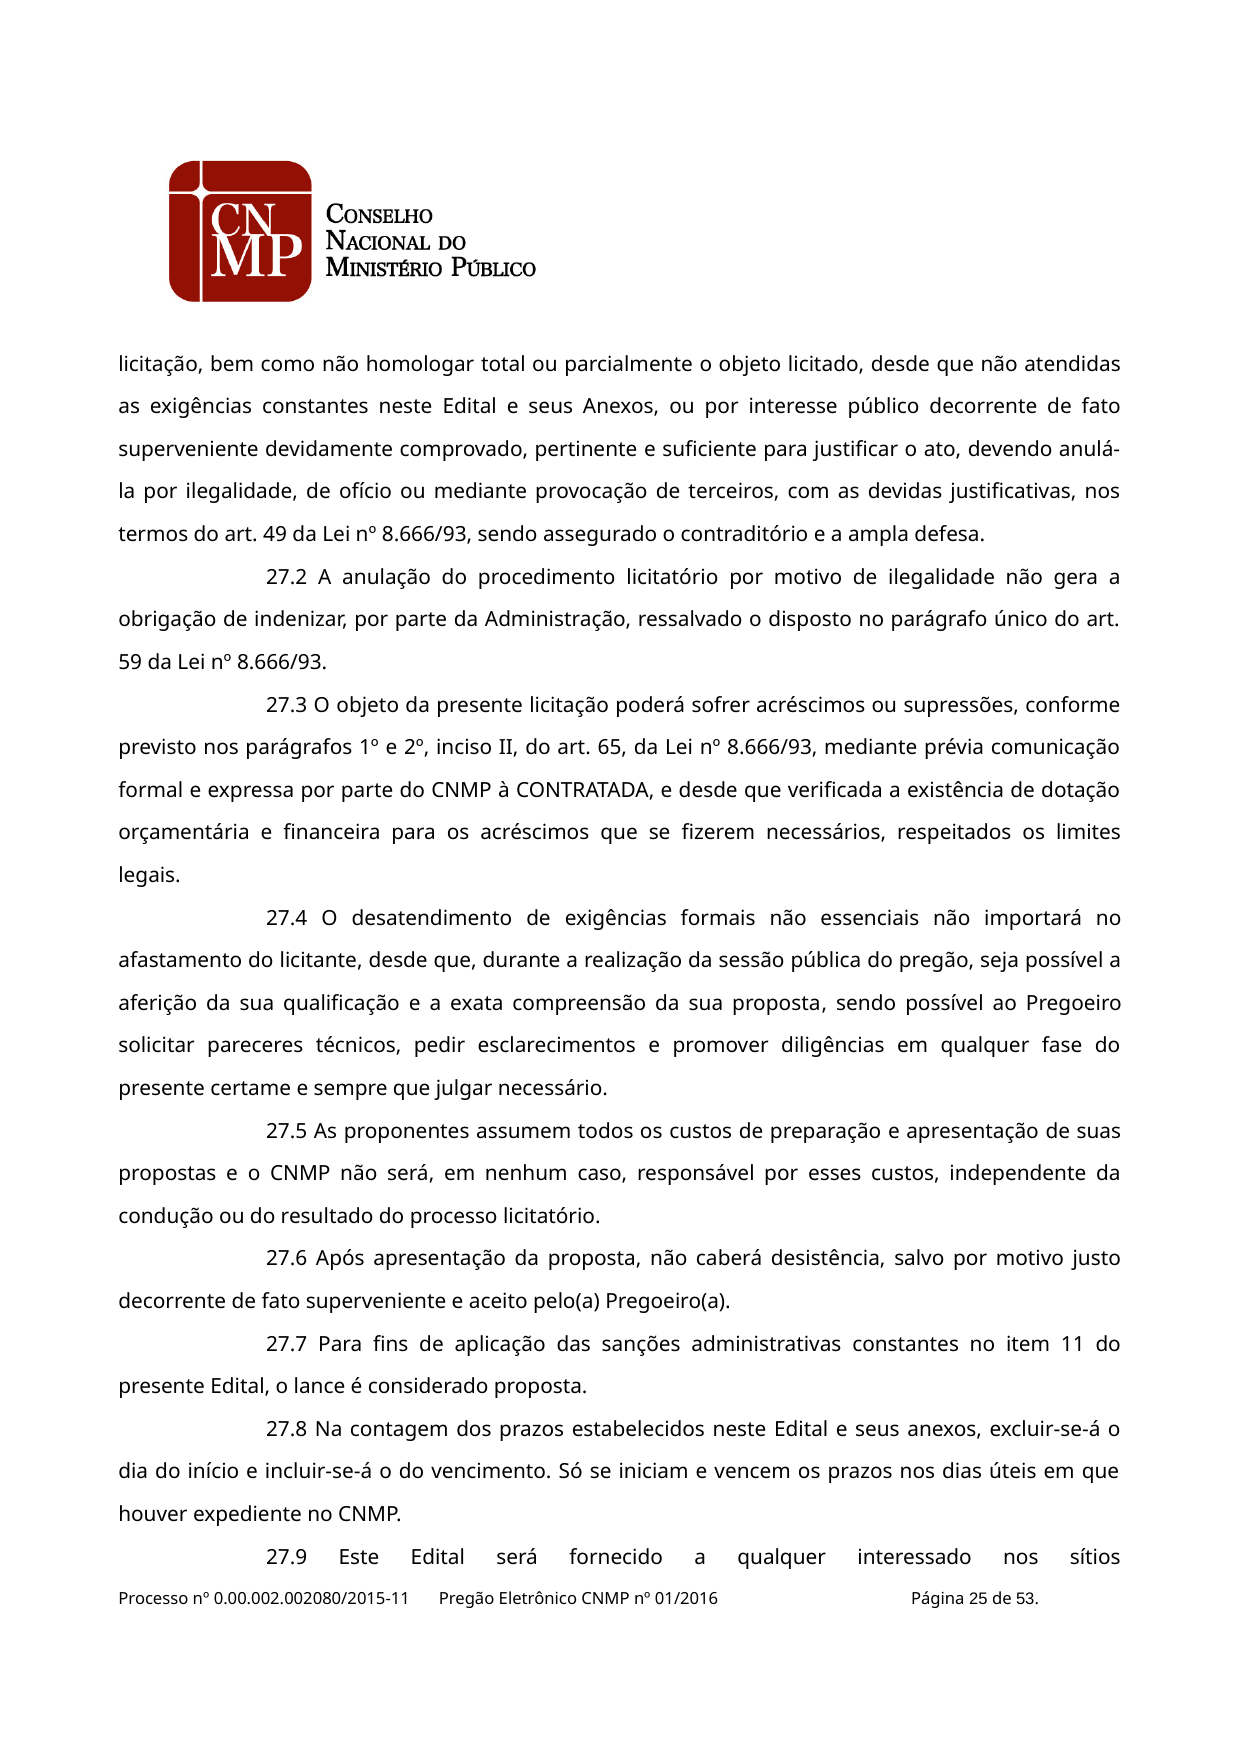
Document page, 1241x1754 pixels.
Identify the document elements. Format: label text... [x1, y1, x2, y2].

text 27.8 Na contagem dos prazos estabelecidos neste Edital e seus anexos, excluir-se-á o dia do início e incluir-se-á o do vencimento. Só se iniciam e vencem os prazos nos dias úteis em que houver expediente no CNMP. [118, 1414, 1122, 1528]
text 27.2 A anulação do procedimento licitatório por motivo de ilegalidade não gera a obrigação de indenizar, por parte da Administração, ressalvado o disposto no parágrafo único do art. 59 da Lei nº 8.666/93. [118, 562, 1122, 676]
text 27.6 Após apresentação da proposta, não caberá desistência, salvo por motivo justo decorrente de fato superveniente e aceito pelo(a) Pregoeiro(a). [118, 1243, 1122, 1314]
text licitação, bem como não homologar total ou parcialmente o objeto licitado, desde que não atendidas as exigências constantes neste Edital e seus Anexos, ou por interesse público decorrente de fato superveniente devidamente comprovado, pertinente e suficiente para justificar o ato, devendo anulá-la por ilegalidade, de ofício ou mediante provocação de terceiros, com as devidas justificativas, nos termos do art. 49 da Lei nº 8.666/93, sendo assegurado o contraditório e a ampla defesa. [118, 349, 1122, 548]
text 27.4 O desatendimento de exigências formais não essenciais não importará no afastamento do licitante, desde que, durante a realização da sessão pública do pregão, seja possível a aferição da sua qualificação e a exata compreensão da sua proposta, sendo possível ao Pregoeiro solicitar pareceres técnicos, pedir esclarecimentos e promover diligências em qualquer fase do presente certame e sempre que julgar necessário. [118, 903, 1122, 1102]
text 27.7 Para fins de aplicação das sanções administrativas constantes no item 11 do presente Edital, o lance é considerado proposta. [118, 1329, 1122, 1400]
text 27.9 Este Edital será fornecido a qualquer interessado nos sítios [118, 1542, 1122, 1570]
text 27.3 O objeto da presente licitação poderá sofrer acréscimos ou supressões, conforme previsto nos parágrafos 1º e 2º, inciso II, do art. 65, da Lei nº 8.666/93, mediante prévia comunicação formal e expressa por parte do CNMP à CONTRATADA, e desde que verificada a existência de dotação orçamentária e financeira para os acréscimos que se fizerem necessários, respeitados os limites legais. [118, 690, 1122, 888]
picture [144, 138, 552, 324]
text 27.5 As proponentes assumem todos os custos de preparação e apresentação de suas propostas e o CNMP não será, em nenhum caso, responsável por esses custos, independente da condução ou do resultado do processo licitatório. [118, 1116, 1122, 1229]
